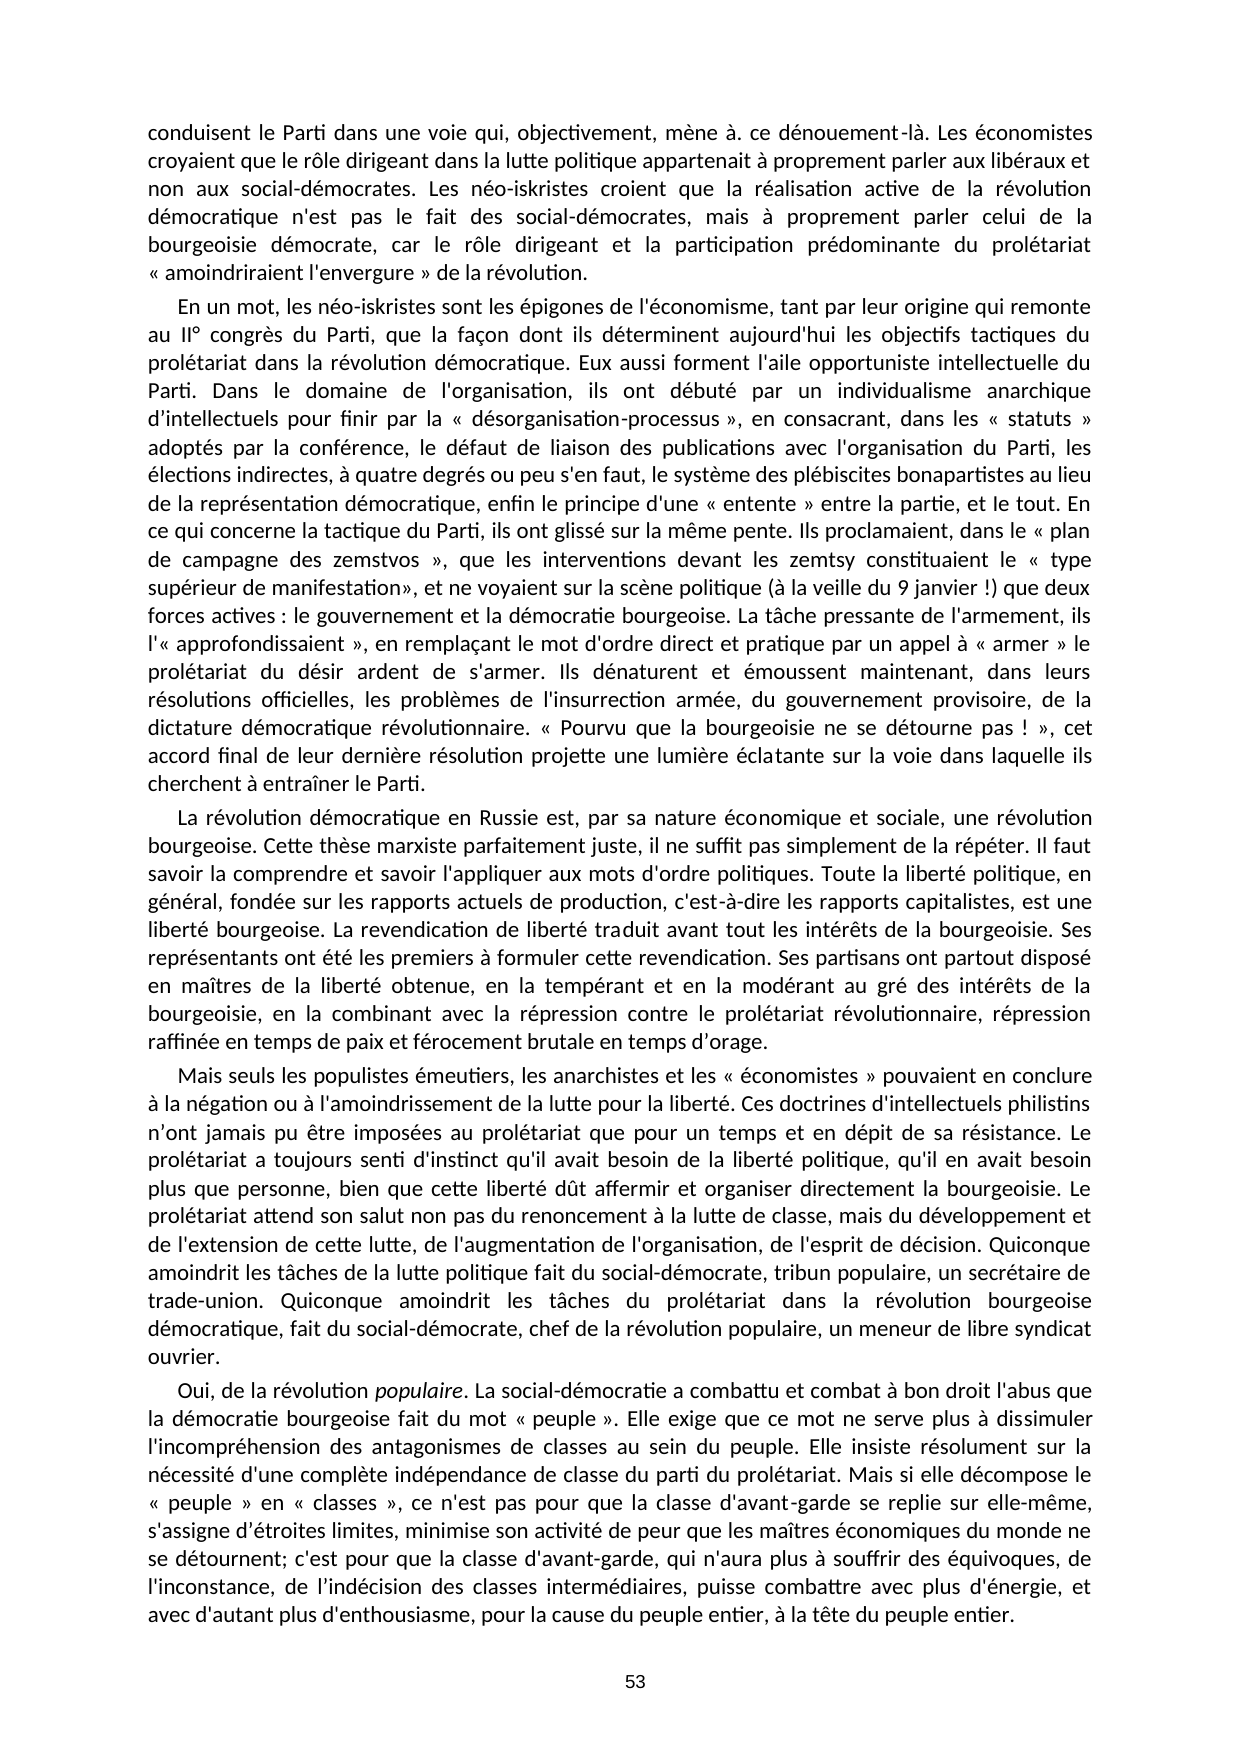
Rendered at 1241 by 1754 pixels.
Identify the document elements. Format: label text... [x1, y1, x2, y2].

text En un mot, les néo‑iskristes sont les épigones de l'économisme, tant par leur origine qui remonte au II° congrès du Parti, que la façon dont ils déterminent aujourd'hui les objectifs tactiques du prolétariat dans la révolution démocratique. Eux aussi forment l'aile opportuniste intellectuelle du Parti. Dans le domaine de l'organisation, ils ont débuté par un individualisme anarchique d’intellectuels pour finir par la « désorganisation‑processus », en consacrant, dans les « statuts » adoptés par la conférence, le défaut de liaison des publications avec l'organisation du Parti, les élections indirectes, à quatre degrés ou peu s'en faut, le système des plébiscites bonapartistes au lieu de la représentation démocratique, enfin le principe d'une « entente » entre la partie, et Ie tout. En ce qui concerne la tactique du Parti, ils ont glissé sur la même pente. Ils proclamaient, dans le « plan de campagne des zemstvos », que les interventions devant les zemtsy constituaient le « type supérieur de manifestation», et ne voyaient sur la scène politique (à la veille du 9 janvier !) que deux forces actives : le gouvernement et la démocratie bourgeoise. La tâche pressante de l'armement, ils l'« approfondissaient », en remplaçant le mot d'ordre direct et pratique par un appel à « armer » le prolétariat du désir ardent de s'armer. Ils dénaturent et émoussent maintenant, dans leurs résolutions officielles, les problèmes de l'insurrection armée, du gouvernement provisoire, de la dictature démocratique révolutionnaire. « Pourvu que la bourgeoisie ne se détourne pas ! », cet accord final de leur dernière résolution projette une lumière écla­tante sur la voie dans laquelle ils cherchent à entraîner le Parti. [148, 292, 1093, 797]
text Oui, de la révolution populaire. La social‑démocratie a com­battu et combat à bon droit l'abus que la démocratie bourgeoise fait du mot « peuple ». Elle exige que ce mot ne serve plus à dis­simuler l'incompréhension des antagonismes de classes au sein du peuple. Elle insiste résolument sur la nécessité d'une complète indépendance de classe du parti du prolétariat. Mais si elle décompose le « peuple » en « classes », ce n'est pas pour que la classe d'avant‑garde se replie sur elle-même, s'assigne d’étroites limites, minimise son activité de peur que les maîtres économiques du monde ne se détournent; c'est pour que la classe d'avant-garde, qui n'aura plus à souffrir des équivoques, de l'inconstance, de l’indécision des classes intermédiaires, puisse combattre avec plus d'énergie, et avec d'autant plus d'enthousiasme, pour la cause du peuple entier, à la tête du peuple entier. [148, 1376, 1093, 1628]
text conduisent le Parti dans une voie qui, objectivement, mène à. ce dénouement‑là. Les économistes croyaient que le rôle dirigeant dans la lutte politique appartenait à proprement parler aux libéraux et non aux social‑démocrates. Les néo‑iskristes croient que la réalisation active de la révolution démocratique n'est pas le fait des social‑démocrates, mais à proprement parler celui de la bourgeoisie démocrate, car le rôle dirigeant et la participation prédominante du prolétariat « amoindriraient l'envergure » de la révolution. [148, 118, 1093, 286]
text La révolution démocratique en Russie est, par sa nature éco­nomique et sociale, une révolution bourgeoise. Cette thèse marxiste parfaitement juste, il ne suffit pas simplement de la répéter. Il faut savoir la comprendre et savoir l'appliquer aux mots d'ordre politiques. Toute la liberté politique, en général, fondée sur les rapports actuels de production, c'est‑à‑dire les rapports capitalistes, est une liberté bourgeoise. La revendication de liberté tra­duit avant tout les intérêts de la bourgeoisie. Ses représentants ont été les premiers à formuler cette revendication. Ses partisans ont partout disposé en maîtres de la liberté obtenue, en la tempérant et en la modérant au gré des intérêts de la bourgeoisie, en la combinant avec la répression contre le prolétariat révolutionnaire, répression raffinée en temps de paix et férocement brutale en temps d’orage. [148, 803, 1093, 1055]
text Mais seuls les populistes émeutiers, les anarchistes et les « économistes » pouvaient en conclure à la négation ou à l'amoindrissement de la lutte pour la liberté. Ces doctrines d'intellectuels philistins n’ont jamais pu être imposées au prolétariat que pour un temps et en dépit de sa résistance. Le prolétariat a toujours senti d'instinct qu'il avait besoin de la liberté politique, qu'il en avait besoin plus que personne, bien que cette liberté dût affermir et organiser directement la bourgeoisie. Le prolétariat attend son salut non pas du renoncement à la lutte de classe, mais du développement et de l'extension de cette lutte, de l'augmentation de l'organisation, de l'esprit de décision. Quiconque amoindrit les tâches de la lutte politique fait du social-démocrate, tribun populaire, un secrétaire de trade‑union. Quiconque amoindrit les tâches du prolétariat dans la révolution bourgeoise démocratique, fait du social‑démocrate, chef de la révolution populaire, un meneur de libre syndicat ouvrier. [148, 1062, 1093, 1370]
